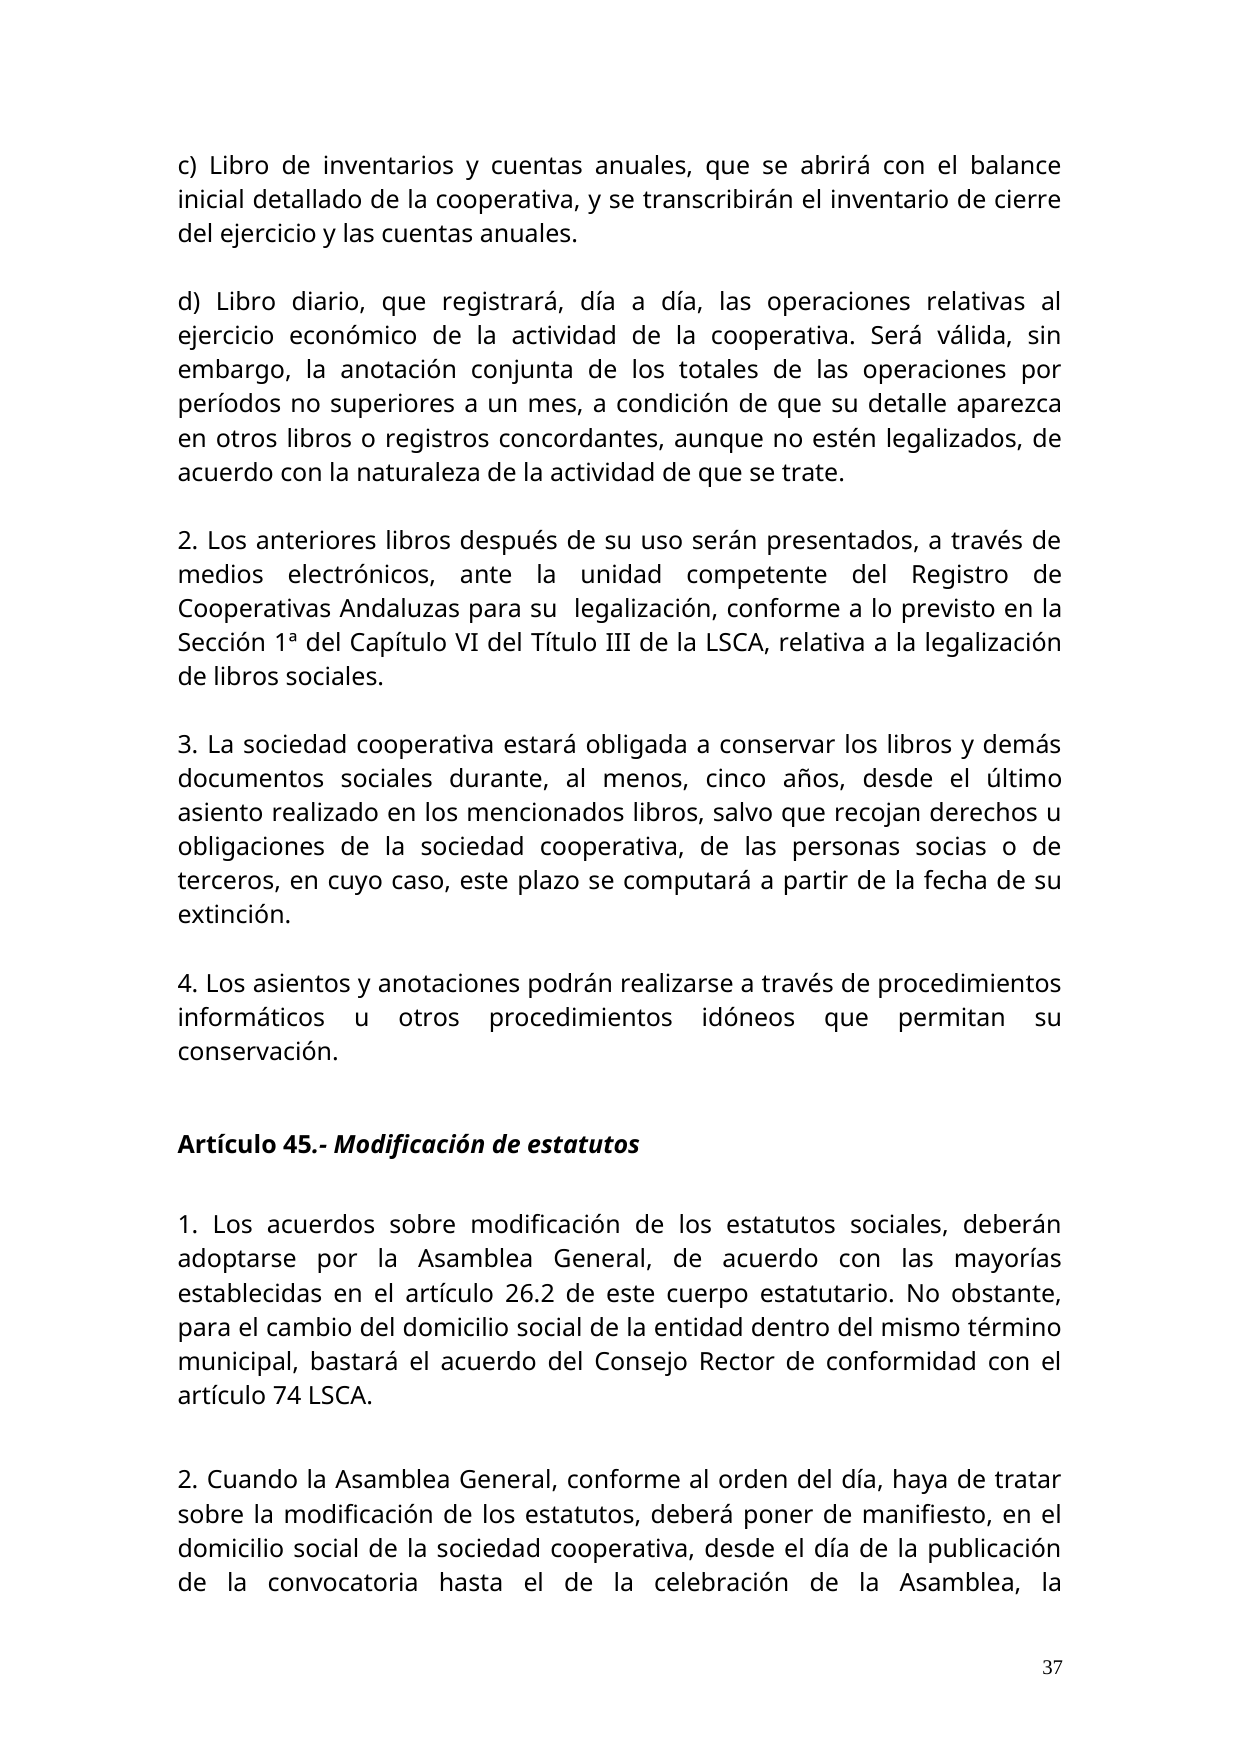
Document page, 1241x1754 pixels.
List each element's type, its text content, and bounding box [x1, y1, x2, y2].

text c) Libro de inventarios y cuentas anuales, que se abrirá con el balance inicial detallado de la cooperativa, y se transcribirán el inventario de cierre del ejercicio y las cuentas anuales. [177, 148, 1063, 250]
text d) Libro diario, que registrará, día a día, las operaciones relativas al ejercicio económico de la actividad de la cooperativa. Será válida, sin embargo, la anotación conjunta de los totales de las operaciones por períodos no superiores a un mes, a condición de que su detalle aparezca en otros libros o registros concordantes, aunque no estén legalizados, de acuerdo con la naturaleza de la actividad de que se trate. [177, 284, 1063, 488]
text 2. Cuando la Asamblea General, conforme al orden del día, haya de tratar sobre la modificación de los estatutos, deberá poner de manifiesto, en el domicilio social de la sociedad cooperativa, desde el día de la publicación de la convocatoria hasta el de la celebración de la Asamblea, la [177, 1462, 1063, 1598]
text 4. Los asientos y anotaciones podrán realizarse a través de procedimientos informáticos u otros procedimientos idóneos que permitan su conservación. [177, 965, 1063, 1067]
text Artículo 45.- Modificación de estatutos [177, 1126, 1063, 1161]
text 3. La sociedad cooperativa estará obligada a conservar los libros y demás documentos sociales durante, al menos, cinco años, desde el último asiento realizado en los mencionados libros, salvo que recojan derechos u obligaciones de la sociedad cooperativa, de las personas socias o de terceros, en cuyo caso, este plazo se computará a partir de la fecha de su extinción. [177, 727, 1063, 931]
text 1. Los acuerdos sobre modificación de los estatutos sociales, deberán adoptarse por la Asamblea General, de acuerdo con las mayorías establecidas en el artículo 26.2 de este cuerpo estatutario. No obstante, para el cambio del domicilio social de la entidad dentro del mismo término municipal, bastará el acuerdo del Consejo Rector de conformidad con el artículo 74 LSCA. [177, 1207, 1063, 1411]
text 2. Los anteriores libros después de su uso serán presentados, a través de medios electrónicos, ante la unidad competente del Registro de Cooperativas Andaluzas para su legalización, conforme a lo previsto en la Sección 1ª del Capítulo VI del Título III de la LSCA, relativa a la legalización de libros sociales. [177, 522, 1063, 693]
